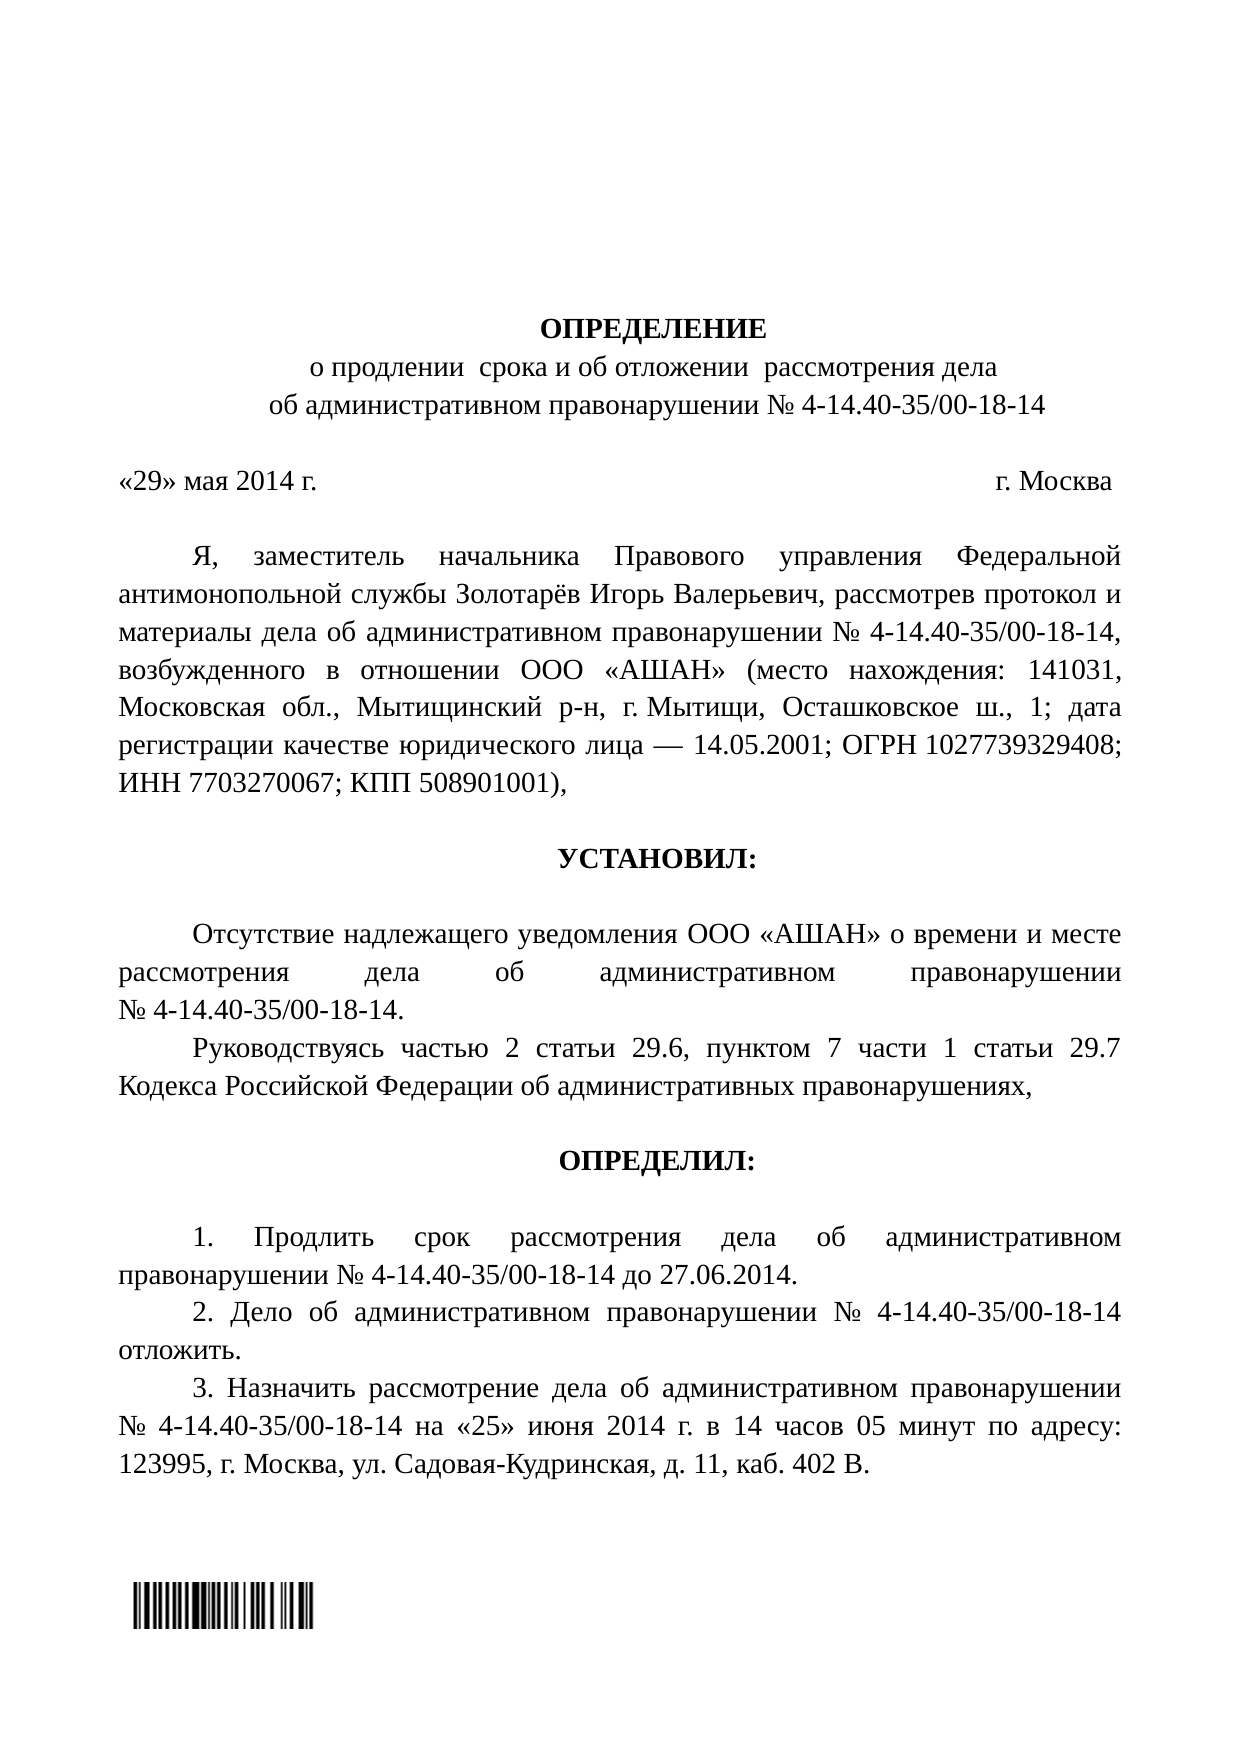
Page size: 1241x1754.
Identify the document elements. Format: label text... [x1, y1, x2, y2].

text УСТАНОВИЛ: [118, 837, 1122, 874]
text 3. Назначить рассмотрение дела об административном правонарушении № 4-14.40-35/00-18-14 на «25» июня 2014 г. в 14 часов 05 минут по адресу: 123995, г. Москва, ул. Садовая-Кудринская, д. 11, каб. 402 В. [118, 1366, 1122, 1479]
text «29» мая 2014 г. г. Москва [118, 458, 1122, 496]
text 2. Дело об административном правонарушении № 4-14.40-35/00-18-14 отложить. [118, 1290, 1122, 1366]
text Отсутствие надлежащего уведомления ООО «АШАН» о времени и месте рассмотрения дела об административном правонарушении № 4-14.40-35/00-18-14. [118, 912, 1122, 1026]
text ОПРЕДЕЛЕНИЕ [118, 307, 1122, 345]
text об административном правонарушении № 4-14.40-35/00-18-14 [118, 383, 1122, 421]
text ОПРЕДЕЛИЛ: [118, 1139, 1122, 1177]
text о продлении срока и об отложении рассмотрения дела [118, 345, 1122, 383]
text Я, заместитель начальника Правового управления Федеральной антимонопольной службы Золотарёв Игорь Валерьевич, рассмотрев протокол и материалы дела об административном правонарушении № 4-14.40-35/00-18-14, возбужденного в отношении ООО «АШАН» (место нахождения: 141031, Московская обл., Мытищинский р-н, г. Мытищи, Осташковское ш., 1; дата регистрации качестве юридического лица — 14.05.2001; ОГРН 1027739329408; ИНН 7703270067; КПП 508901001), [118, 534, 1122, 799]
text Руководствуясь частью 2 статьи 29.6, пунктом 7 части 1 статьи 29.7 Кодекса Российской Федерации об административных правонарушениях, [118, 1026, 1122, 1101]
text 1. Продлить срок рассмотрения дела об административном правонарушении № 4-14.40-35/00-18-14 до 27.06.2014. [118, 1215, 1122, 1290]
picture [118, 1582, 331, 1629]
